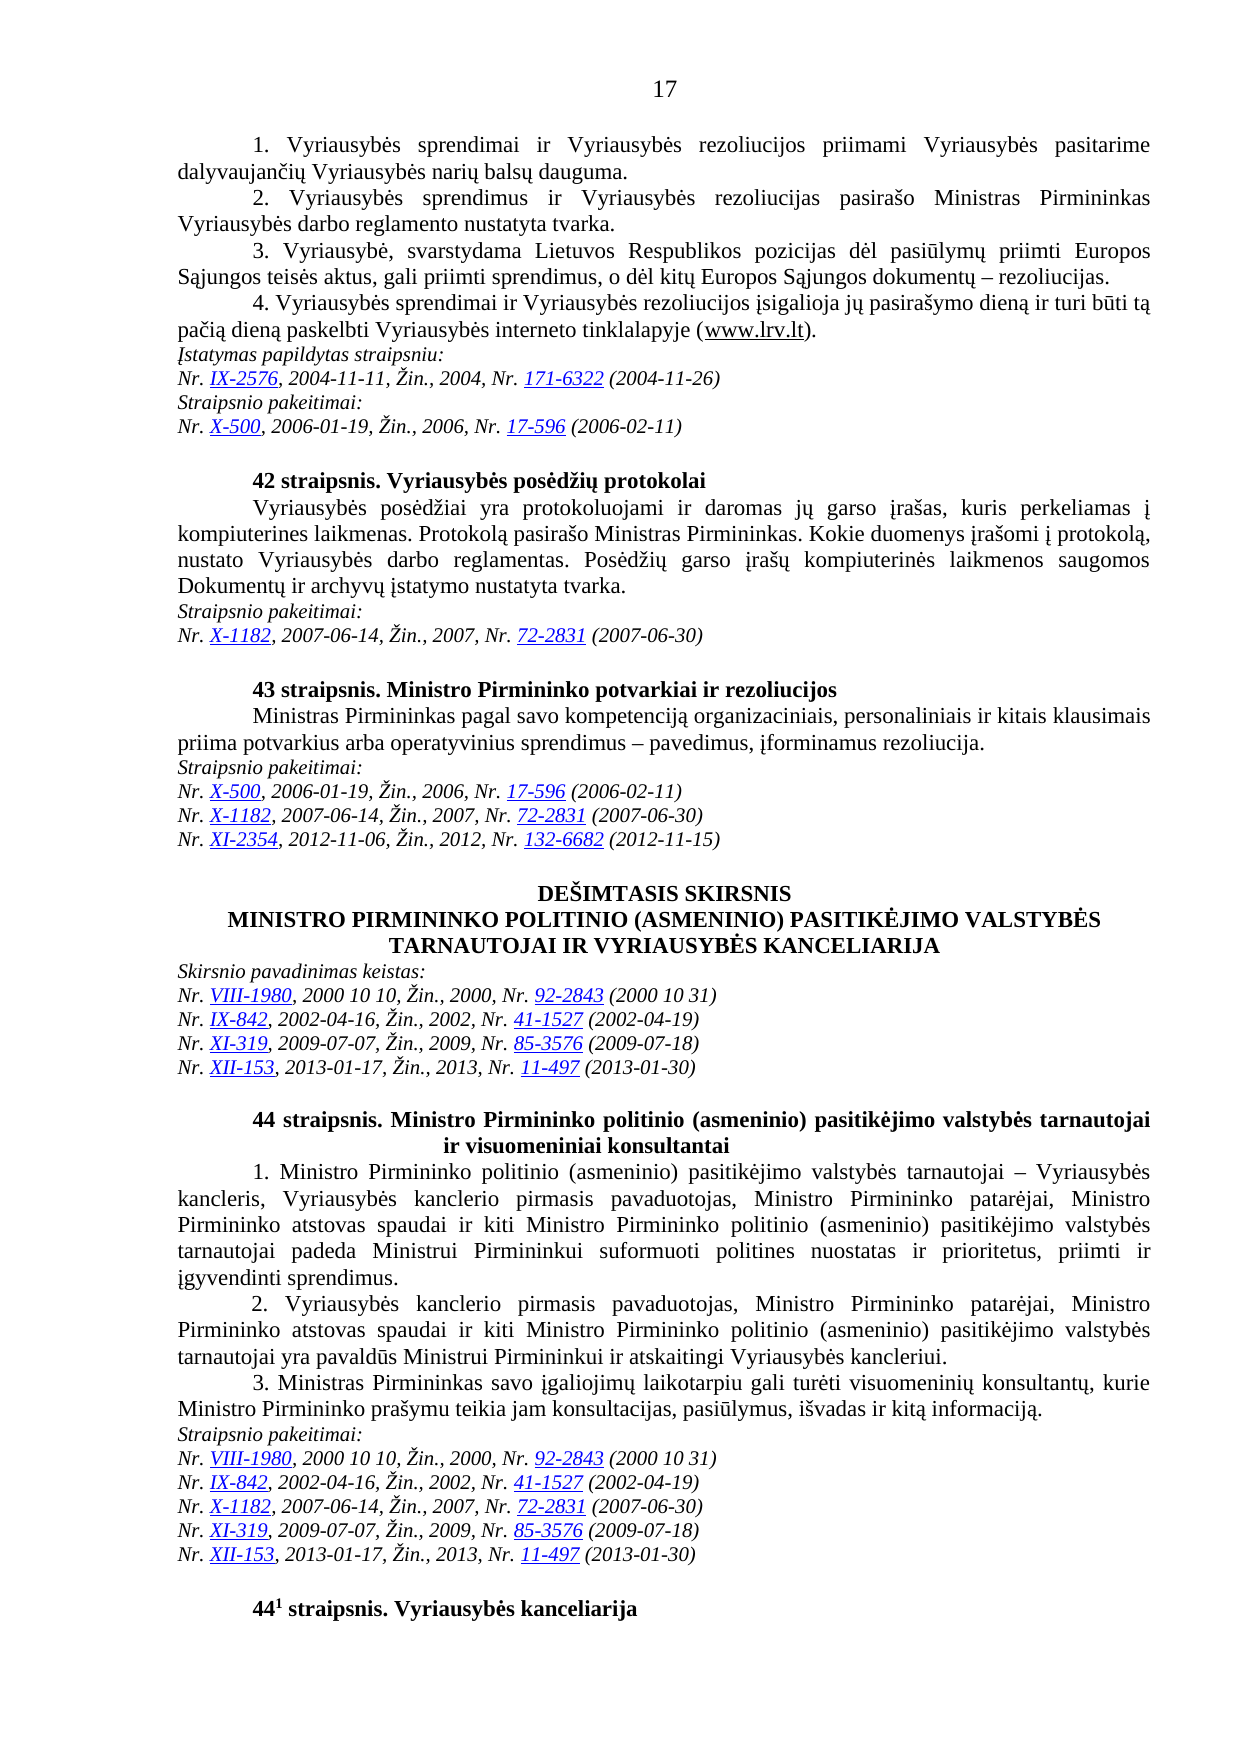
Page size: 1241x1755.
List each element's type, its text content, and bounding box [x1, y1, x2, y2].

text Nr. VIII-1980, 2000 10 10, Žin., 2000, Nr. 92-2843 (2000 10 31) [177, 983, 1152, 1007]
text Nr. XI-319, 2009-07-07, Žin., 2009, Nr. 85-3576 (2009-07-18) [177, 1031, 1152, 1055]
text Straipsnio pakeitimai: [177, 1422, 1152, 1446]
text Nr. X-1182, 2007-06-14, Žin., 2007, Nr. 72-2831 (2007-06-30) [177, 803, 1152, 827]
text Straipsnio pakeitimai: [177, 755, 1152, 779]
text 1. Vyriausybės sprendimai ir Vyriausybės rezoliucijos priimami Vyriausybės pasitarime dalyvaujančių Vyriausybės narių balsų dauguma. [177, 131, 1152, 184]
text 43 straipsnis. Ministro Pirmininko potvarkiai ir rezoliucijos [177, 676, 1152, 702]
text Nr. XII-153, 2013-01-17, Žin., 2013, Nr. 11-497 (2013-01-30) [177, 1055, 1152, 1079]
text Nr. X-1182, 2007-06-14, Žin., 2007, Nr. 72-2831 (2007-06-30) [177, 623, 1152, 647]
text 3. Ministras Pirmininkas savo įgaliojimų laikotarpiu gali turėti visuomeninių konsultantų, kurie Ministro Pirmininko prašymu teikia jam konsultacijas, pasiūlymus, išvadas ir kitą informaciją. [177, 1369, 1152, 1422]
text Nr. IX-2576, 2004-11-11, Žin., 2004, Nr. 171-6322 (2004-11-26) [177, 366, 1152, 390]
text Vyriausybės posėdžiai yra protokoluojami ir daromas jų garso įrašas, kuris perkeliamas į kompiuterines laikmenas. Protokolą pasirašo Ministras Pirmininkas. Kokie duomenys įrašomi į protokolą, nustato Vyriausybės darbo reglamentas. Posėdžių garso įrašų kompiuterinės laikmenos saugomos Dokumentų ir archyvų įstatymo nustatyta tvarka. [177, 493, 1152, 599]
text Nr. IX-842, 2002-04-16, Žin., 2002, Nr. 41-1527 (2002-04-19) [177, 1007, 1152, 1031]
text 44 straipsnis. Ministro Pirmininko politinio (asmeninio) pasitikėjimo valstybės tarnautojai ir visuomeniniai konsultantai [252, 1106, 1152, 1158]
text Nr. X-500, 2006-01-19, Žin., 2006, Nr. 17-596 (2006-02-11) [177, 779, 1152, 803]
text Nr. IX-842, 2002-04-16, Žin., 2002, Nr. 41-1527 (2002-04-19) [177, 1470, 1152, 1494]
text Nr. VIII-1980, 2000 10 10, Žin., 2000, Nr. 92-2843 (2000 10 31) [177, 1446, 1152, 1470]
text Ministras Pirmininkas pagal savo kompetenciją organizaciniais, personaliniais ir kitais klausimais priima potvarkius arba operatyvinius sprendimus – pavedimus, įforminamus rezoliucija. [177, 702, 1152, 755]
text 2. Vyriausybės kanclerio pirmasis pavaduotojas, Ministro Pirmininko patarėjai, Ministro Pirmininko atstovas spaudai ir kiti Ministro Pirmininko politinio (asmeninio) pasitikėjimo valstybės tarnautojai yra pavaldūs Ministrui Pirmininkui ir atskaitingi Vyriausybės kancleriui. [177, 1290, 1152, 1369]
text Skirsnio pavadinimas keistas: [177, 959, 1152, 983]
text Nr. X-500, 2006-01-19, Žin., 2006, Nr. 17-596 (2006-02-11) [177, 414, 1152, 438]
text 4. Vyriausybės sprendimai ir Vyriausybės rezoliucijos įsigalioja jų pasirašymo dieną ir turi būti tą pačią dieną paskelbti Vyriausybės interneto tinklalapyje (www.lrv.lt). [177, 289, 1152, 342]
text Nr. XI-2354, 2012-11-06, Žin., 2012, Nr. 132-6682 (2012-11-15) [177, 827, 1152, 851]
text Straipsnio pakeitimai: [177, 599, 1152, 623]
text DEŠIMTASIS SKIRSNIS [177, 880, 1152, 906]
text Nr. XII-153, 2013-01-17, Žin., 2013, Nr. 11-497 (2013-01-30) [177, 1542, 1152, 1566]
text MINISTRO PIRMININKO POLITINIO (ASMENINIO) PASITIKĖJIMO VALSTYBĖS TARNAUTOJAI IR VYRIAUSYBĖS KANCELIARIJA [177, 906, 1152, 959]
text 1. Ministro Pirmininko politinio (asmeninio) pasitikėjimo valstybės tarnautojai – Vyriausybės kancleris, Vyriausybės kanclerio pirmasis pavaduotojas, Ministro Pirmininko patarėjai, Ministro Pirmininko atstovas spaudai ir kiti Ministro Pirmininko politinio (asmeninio) pasitikėjimo valstybės tarnautojai padeda Ministrui Pirmininkui suformuoti politines nuostatas ir prioritetus, priimti ir įgyvendinti sprendimus. [177, 1158, 1152, 1290]
text Įstatymas papildytas straipsniu: [177, 342, 1152, 366]
text 42 straipsnis. Vyriausybės posėdžių protokolai [177, 467, 1152, 493]
text 2. Vyriausybės sprendimus ir Vyriausybės rezoliucijas pasirašo Ministras Pirmininkas Vyriausybės darbo reglamento nustatyta tvarka. [177, 184, 1152, 237]
text Straipsnio pakeitimai: [177, 390, 1152, 414]
text Nr. X-1182, 2007-06-14, Žin., 2007, Nr. 72-2831 (2007-06-30) [177, 1494, 1152, 1518]
text Nr. XI-319, 2009-07-07, Žin., 2009, Nr. 85-3576 (2009-07-18) [177, 1518, 1152, 1542]
text 441 straipsnis. Vyriausybės kanceliarija [177, 1595, 1152, 1621]
text 3. Vyriausybė, svarstydama Lietuvos Respublikos pozicijas dėl pasiūlymų priimti Europos Sąjungos teisės aktus, gali priimti sprendimus, o dėl kitų Europos Sąjungos dokumentų – rezoliucijas. [177, 237, 1152, 289]
